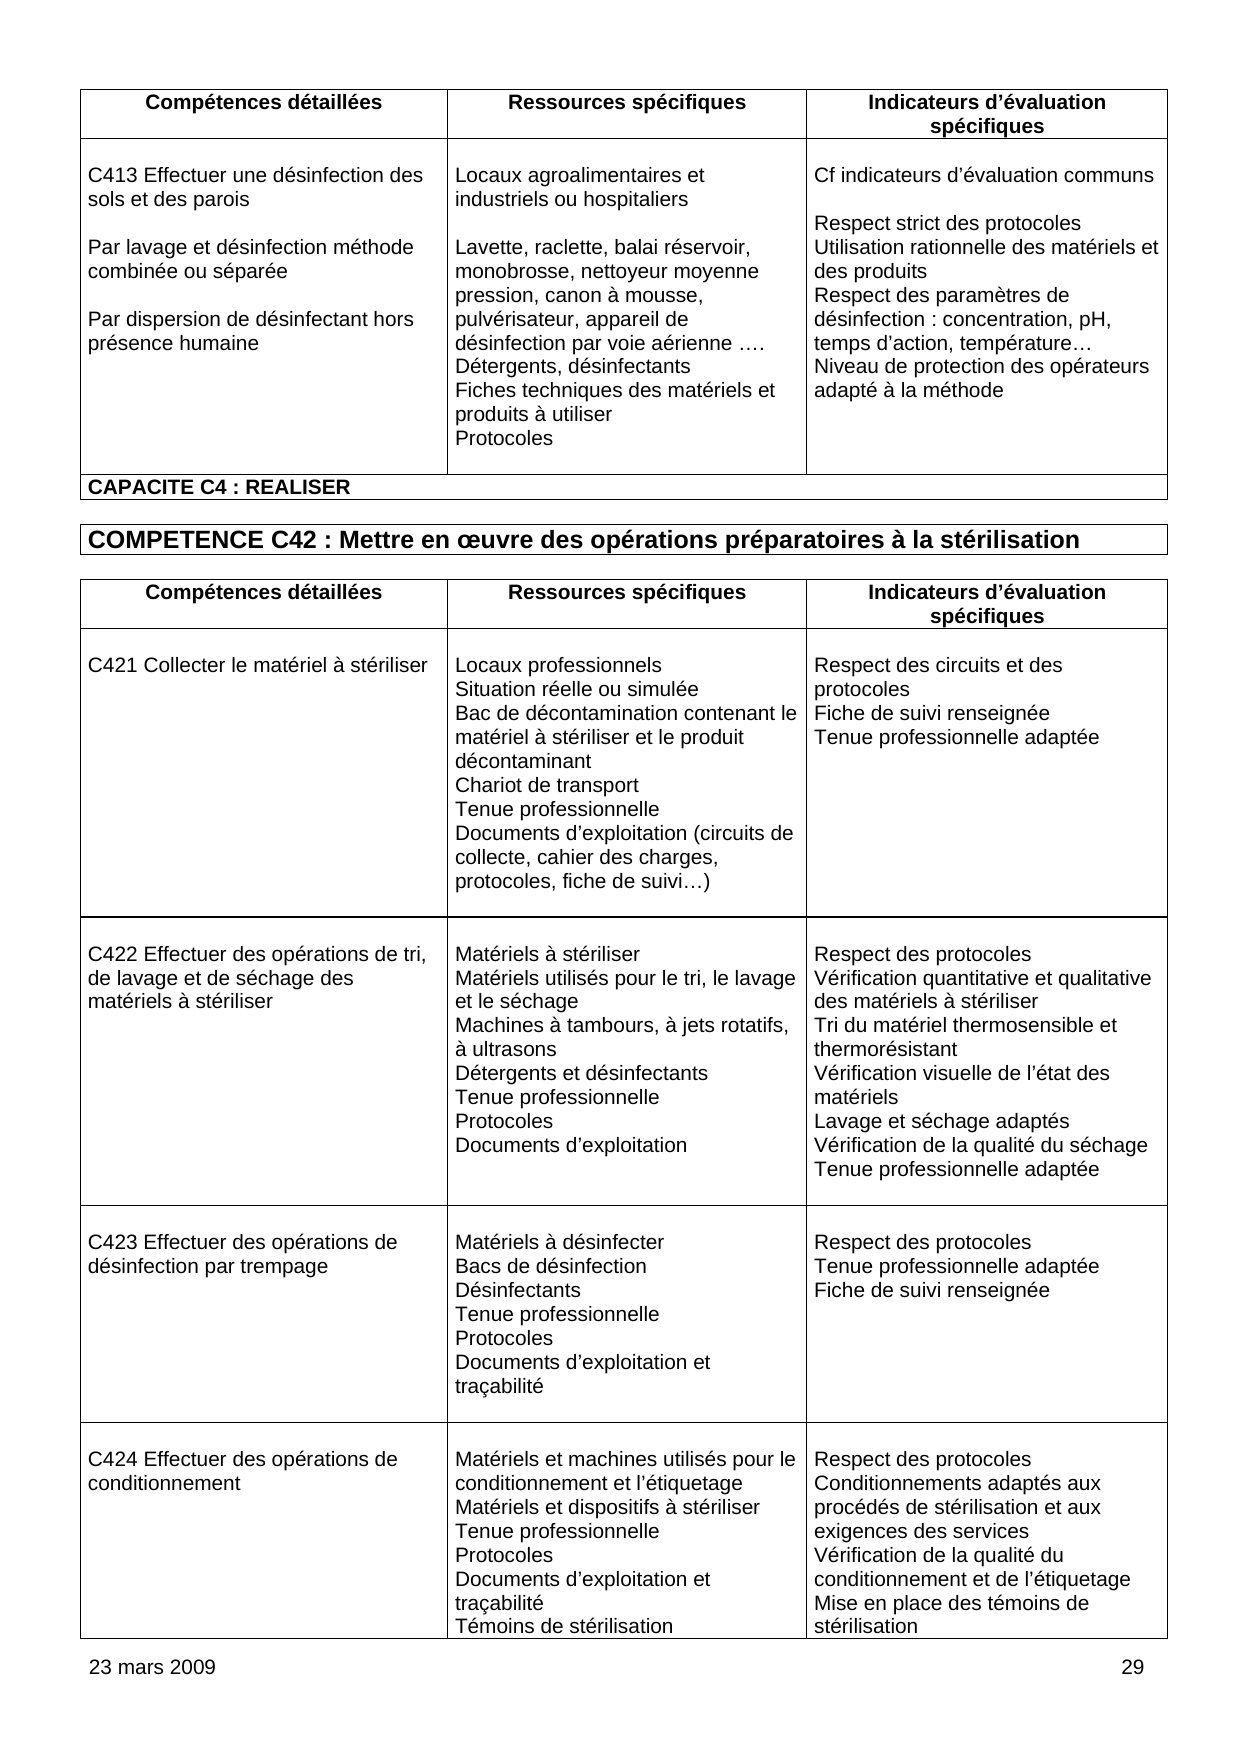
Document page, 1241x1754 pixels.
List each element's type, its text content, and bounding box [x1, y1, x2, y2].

table_cell C422 Effectuer des opérations de tri, de lavage et de séchage des matériels à stériliser [81, 918, 447, 1205]
table_cell Matériels à stériliser Matériels utilisés pour le tri, le lavage et le séchage Machines à tambours, à jets rotatifs, à ultrasons Détergents et désinfectants Tenue professionnelle Protocoles Documents d’exploitation [448, 918, 806, 1205]
table_cell CAPACITE C4 : REALISER [81, 475, 1167, 499]
table_cell Cf indicateurs d’évaluation communs Respect strict des protocoles Utilisation rationnelle des matériels et des produits Respect des paramètres de désinfection : concentration, pH, temps d’action, température… Niveau de protection des opérateurs adapté à la méthode [807, 139, 1167, 474]
table_cell C424 Effectuer des opérations de conditionnement [81, 1423, 447, 1638]
table_cell Respect des protocoles Tenue professionnelle adaptée Fiche de suivi renseignée [807, 1206, 1167, 1422]
table_cell Matériels à désinfecter Bacs de désinfection Désinfectants Tenue professionnelle Protocoles Documents d’exploitation et traçabilité [448, 1206, 806, 1422]
table_cell Respect des protocoles Conditionnements adaptés aux procédés de stérilisation et aux exigences des services Vérification de la qualité du conditionnement et de l’étiquetage Mise en place des témoins de stérilisation [807, 1423, 1167, 1638]
table_cell C413 Effectuer une désinfection des sols et des parois Par lavage et désinfection méthode combinée ou séparée Par dispersion de désinfectant hors présence humaine [81, 139, 447, 474]
table_cell C421 Collecter le matériel à stériliser [81, 629, 447, 916]
table_cell Respect des circuits et des protocoles Fiche de suivi renseignée Tenue professionnelle adaptée [807, 629, 1167, 916]
table_header Ressources spécifiques [448, 580, 806, 628]
table_cell Locaux agroalimentaires et industriels ou hospitaliers Lavette, raclette, balai réservoir, monobrosse, nettoyeur moyenne pression, canon à mousse, pulvérisateur, appareil de désinfection par voie aérienne …. Détergents, désinfectants Fiches techniques des matériels et produits à utiliser Protocoles [448, 139, 806, 474]
table_header Indicateurs d’évaluation spécifiques [807, 90, 1167, 138]
table_header Compétences détaillées [81, 90, 447, 138]
table_header Ressources spécifiques [448, 90, 806, 138]
table_cell Matériels et machines utilisés pour le conditionnement et l’étiquetage Matériels et dispositifs à stériliser Tenue professionnelle Protocoles Documents d’exploitation et traçabilité Témoins de stérilisation [448, 1423, 806, 1638]
table_header COMPETENCE C42 : Mettre en œuvre des opérations préparatoires à la stérilisation [81, 525, 1167, 554]
table_cell Respect des protocoles Vérification quantitative et qualitative des matériels à stériliser Tri du matériel thermosensible et thermorésistant Vérification visuelle de l’état des matériels Lavage et séchage adaptés Vérification de la qualité du séchage Tenue professionnelle adaptée [807, 918, 1167, 1205]
table_cell C423 Effectuer des opérations de désinfection par trempage [81, 1206, 447, 1422]
table_cell Locaux professionnels Situation réelle ou simulée Bac de décontamination contenant le matériel à stériliser et le produit décontaminant Chariot de transport Tenue professionnelle Documents d’exploitation (circuits de collecte, cahier des charges, protocoles, fiche de suivi…) [448, 629, 806, 916]
table_header Compétences détaillées [81, 580, 447, 628]
table_header Indicateurs d’évaluation spécifiques [807, 580, 1167, 628]
